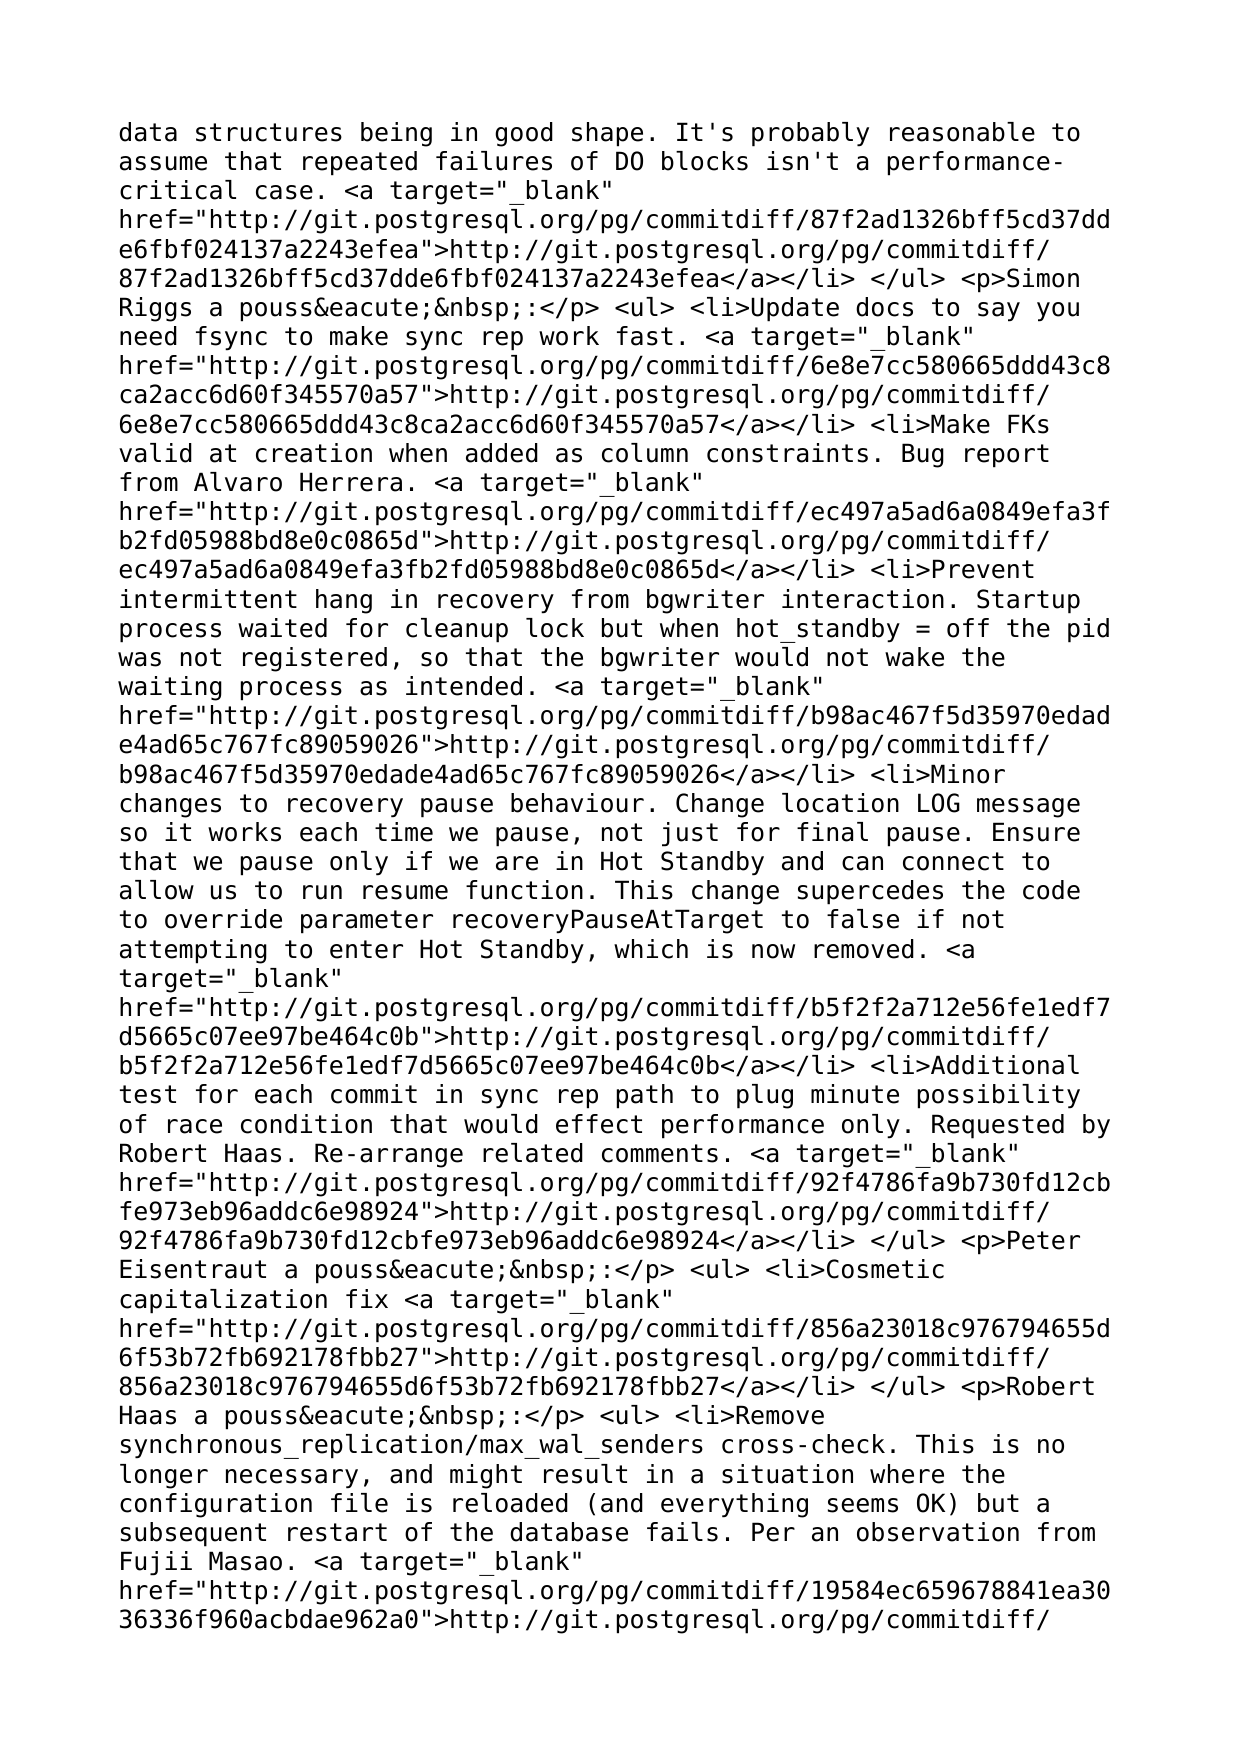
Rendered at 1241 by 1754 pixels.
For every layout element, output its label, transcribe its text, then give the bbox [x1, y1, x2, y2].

text data structures being in good shape. It's probably reasonable to assume that repeated failures of DO blocks isn't a performance-critical case. <a target="_blank" href="http://git.postgresql.org/pg/commitdiff/87f2ad1326bff5cd37dde6fbf024137a2243efea">http://git.postgresql.org/pg/commitdiff/87f2ad1326bff5cd37dde6fbf024137a2243efea</a></li> </ul> <p>Simon Riggs a pouss&eacute;&nbsp;:</p> <ul> <li>Update docs to say you need fsync to make sync rep work fast. <a target="_blank" href="http://git.postgresql.org/pg/commitdiff/6e8e7cc580665ddd43c8ca2acc6d60f345570a57">http://git.postgresql.org/pg/commitdiff/6e8e7cc580665ddd43c8ca2acc6d60f345570a57</a></li> <li>Make FKs valid at creation when added as column constraints. Bug report from Alvaro Herrera. <a target="_blank" href="http://git.postgresql.org/pg/commitdiff/ec497a5ad6a0849efa3fb2fd05988bd8e0c0865d">http://git.postgresql.org/pg/commitdiff/ec497a5ad6a0849efa3fb2fd05988bd8e0c0865d</a></li> <li>Prevent intermittent hang in recovery from bgwriter interaction. Startup process waited for cleanup lock but when hot_standby = off the pid was not registered, so that the bgwriter would not wake the waiting process as intended. <a target="_blank" href="http://git.postgresql.org/pg/commitdiff/b98ac467f5d35970edade4ad65c767fc89059026">http://git.postgresql.org/pg/commitdiff/b98ac467f5d35970edade4ad65c767fc89059026</a></li> <li>Minor changes to recovery pause behaviour. Change location LOG message so it works each time we pause, not just for final pause. Ensure that we pause only if we are in Hot Standby and can connect to allow us to run resume function. This change supercedes the code to override parameter recoveryPauseAtTarget to false if not attempting to enter Hot Standby, which is now removed. <a target="_blank" href="http://git.postgresql.org/pg/commitdiff/b5f2f2a712e56fe1edf7d5665c07ee97be464c0b">http://git.postgresql.org/pg/commitdiff/b5f2f2a712e56fe1edf7d5665c07ee97be464c0b</a></li> <li>Additional test for each commit in sync rep path to plug minute possibility of race condition that would effect performance only. Requested by Robert Haas. Re-arrange related comments. <a target="_blank" href="http://git.postgresql.org/pg/commitdiff/92f4786fa9b730fd12cbfe973eb96addc6e98924">http://git.postgresql.org/pg/commitdiff/92f4786fa9b730fd12cbfe973eb96addc6e98924</a></li> </ul> <p>Peter Eisentraut a pouss&eacute;&nbsp;:</p> <ul> <li>Cosmetic capitalization fix <a target="_blank" href="http://git.postgresql.org/pg/commitdiff/856a23018c976794655d6f53b72fb692178fbb27">http://git.postgresql.org/pg/commitdiff/856a23018c976794655d6f53b72fb692178fbb27</a></li> </ul> <p>Robert Haas a pouss&eacute;&nbsp;:</p> <ul> <li>Remove synchronous_replication/max_wal_senders cross-check. This is no longer necessary, and might result in a situation where the configuration file is reloaded (and everything seems OK) but a subsequent restart of the database fails. Per an observation from Fujii Masao. <a target="_blank" href="http://git.postgresql.org/pg/commitdiff/19584ec659678841ea3036336f960acbdae962a0">http://git.postgresql.org/pg/commitdiff/ [118, 118, 1122, 1635]
